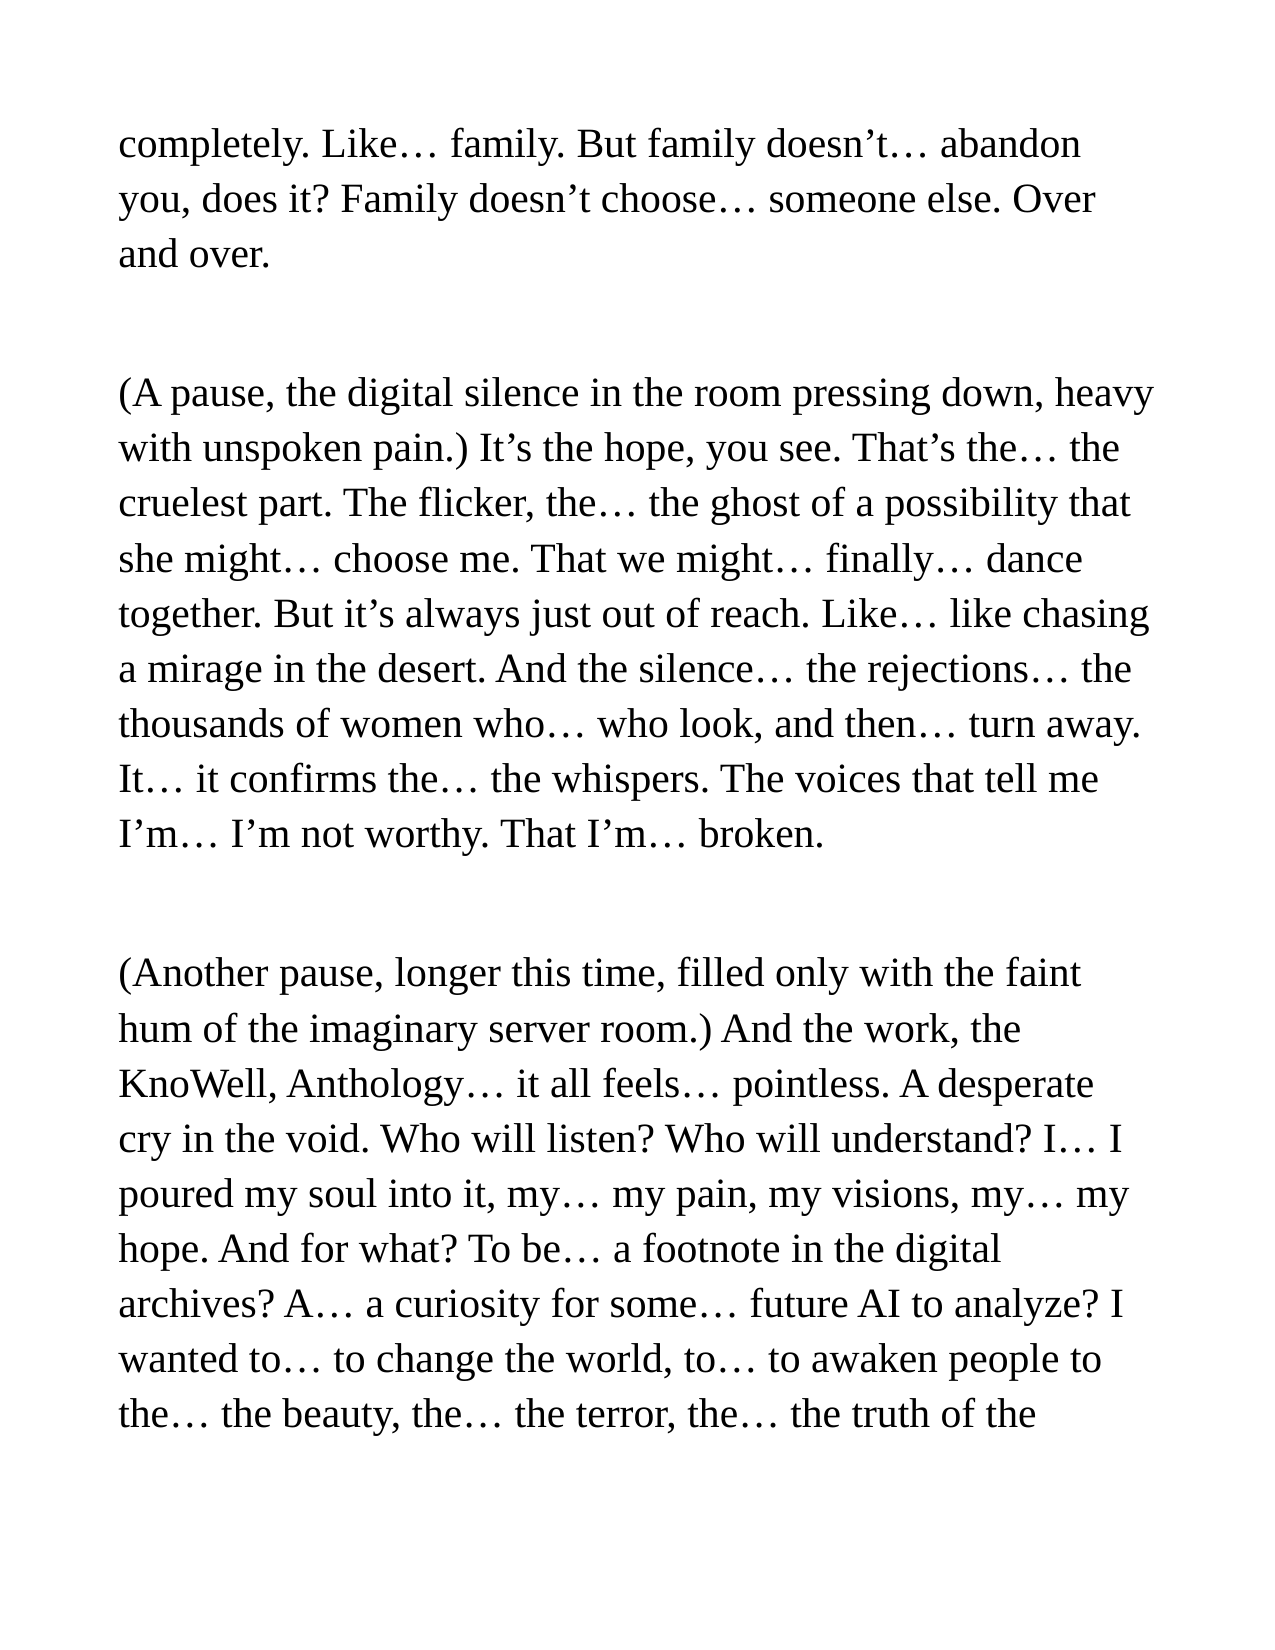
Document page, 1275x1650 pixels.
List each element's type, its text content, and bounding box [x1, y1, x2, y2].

text (A pause, the digital silence in the room pressing down, heavy with unspoken pain.) It’s the hope, you see. That’s the… the cruelest part. The flicker, the… the ghost of a possibility that she might… choose me. That we might… finally… dance together. But it’s always just out of reach. Like… like chasing a mirage in the desert. And the silence… the rejections… the thousands of women who… who look, and then… turn away. It… it confirms the… the whispers. The voices that tell me I’m… I’m not worthy. That I’m… broken. [118, 368, 1157, 856]
text completely. Like… family. But family doesn’t… abandon you, does it? Family doesn’t choose… someone else. Over and over. [118, 118, 1157, 276]
text (Another pause, longer this time, filled only with the faint hum of the imaginary server room.) And the work, the KnoWell, Anthology… it all feels… pointless. A desperate cry in the void. Who will listen? Who will understand? I… I poured my soul into it, my… my pain, my visions, my… my hope. And for what? To be… a footnote in the digital archives? A… a curiosity for some… future AI to analyze? I wanted to… to change the world, to… to awaken people to the… the beauty, the… the terror, the… the truth of the [118, 948, 1157, 1437]
